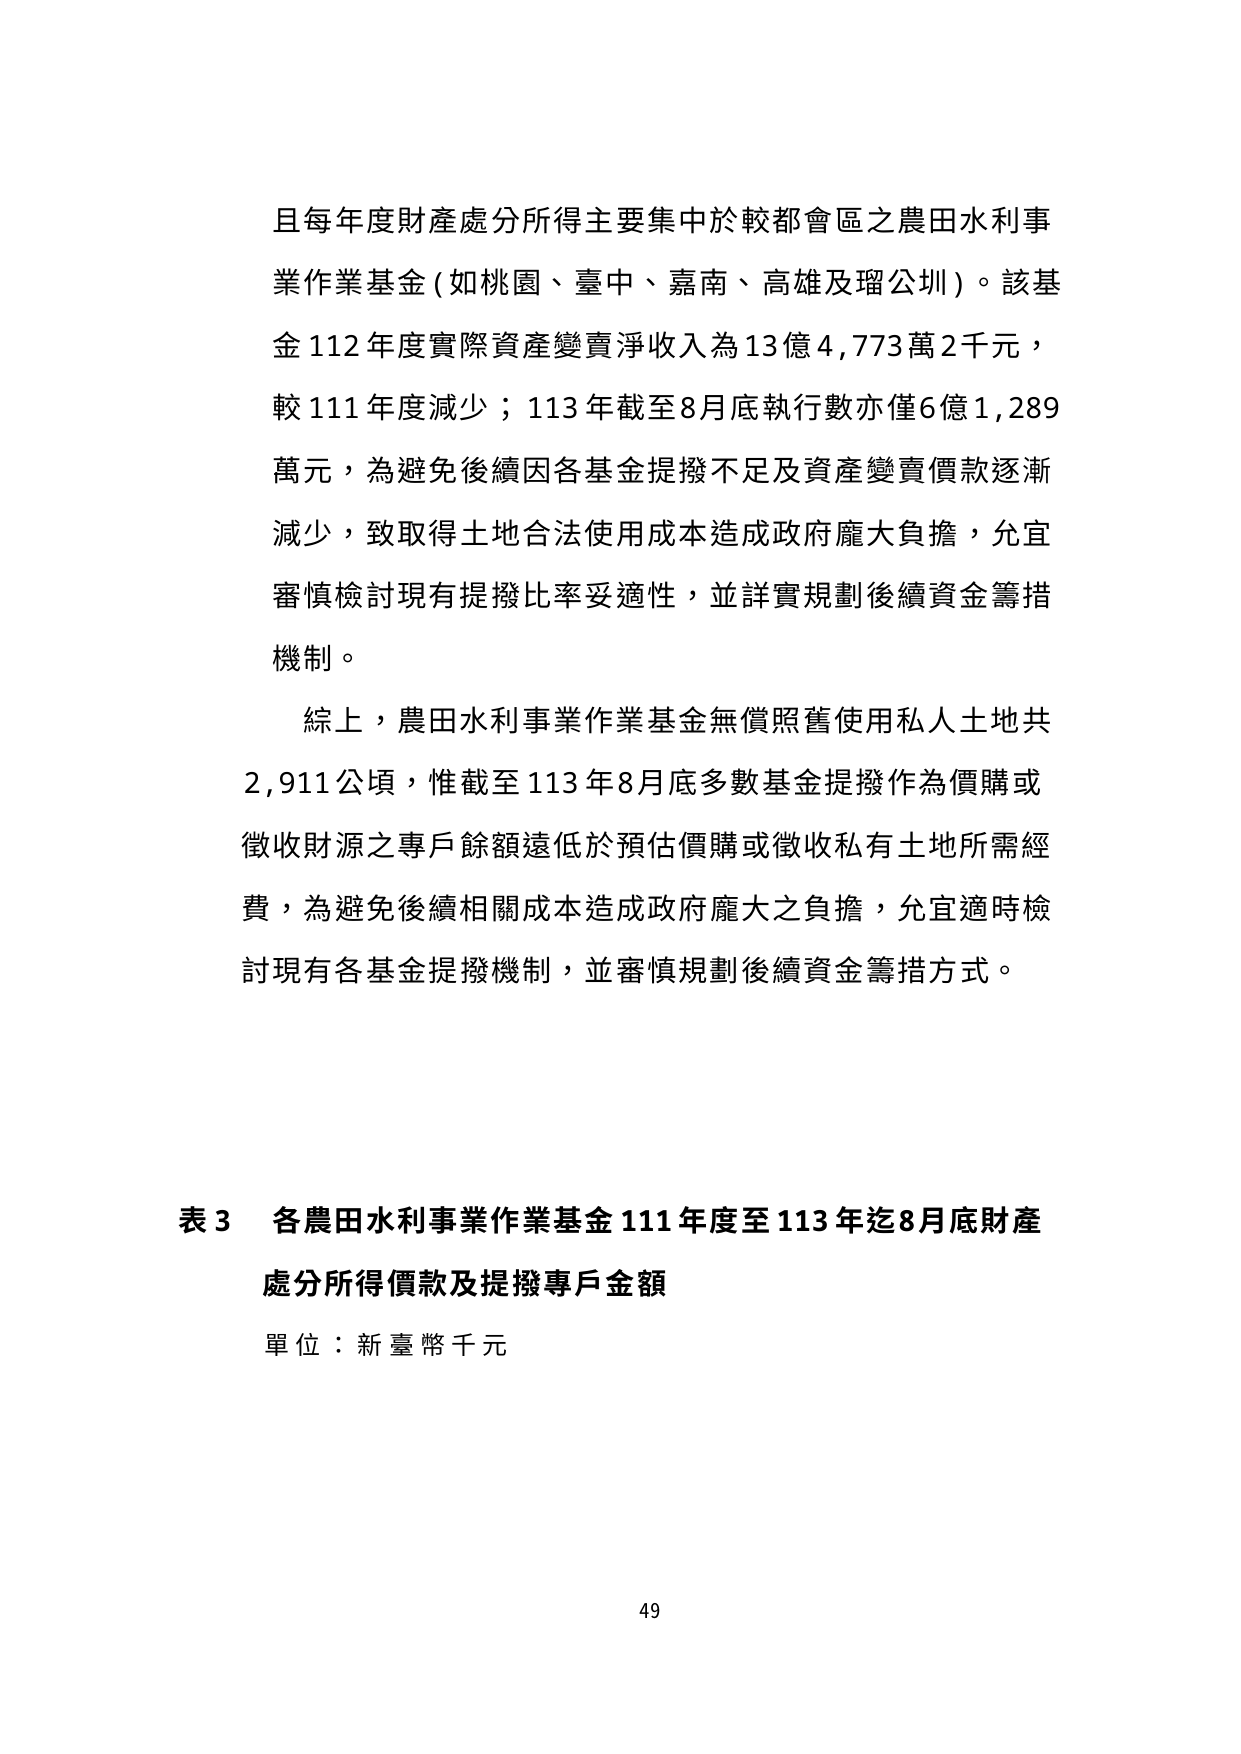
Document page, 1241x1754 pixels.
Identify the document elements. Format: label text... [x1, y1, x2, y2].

text 綜上，農田水利事業作業基金無償照舊使用私人土地共2,911公頃，惟截至113年8月底多數基金提撥作為價購或徵收財源之專戶餘額遠低於預估價購或徵收私有土地所需經費，為避免後續相關成本造成政府龐大之負擔，允宜適時檢討現有各基金提撥機制，並審慎規劃後續資金籌措方式。 [236, 677, 1063, 990]
text 且每年度財產處分所得主要集中於較都會區之農田水利事業作業基金(如桃園、臺中、嘉南、高雄及瑠公圳)。該基金112年度實際資產變賣淨收入為13億4,773萬2千元，較111年度減少；113年截至8月底執行數亦僅6億1,289萬元，為避免後續因各基金提撥不足及資產變賣價款逐漸減少，致取得土地合法使用成本造成政府龐大負擔，允宜審慎檢討現有提撥比率妥適性，並詳實規劃後續資金籌措機制。 [266, 177, 1063, 677]
text 表3 各農田水利事業作業基金111年度至113年迄8月底財產處分所得價款及提撥專戶金額 單位：新臺幣千元 [177, 1177, 1063, 1365]
